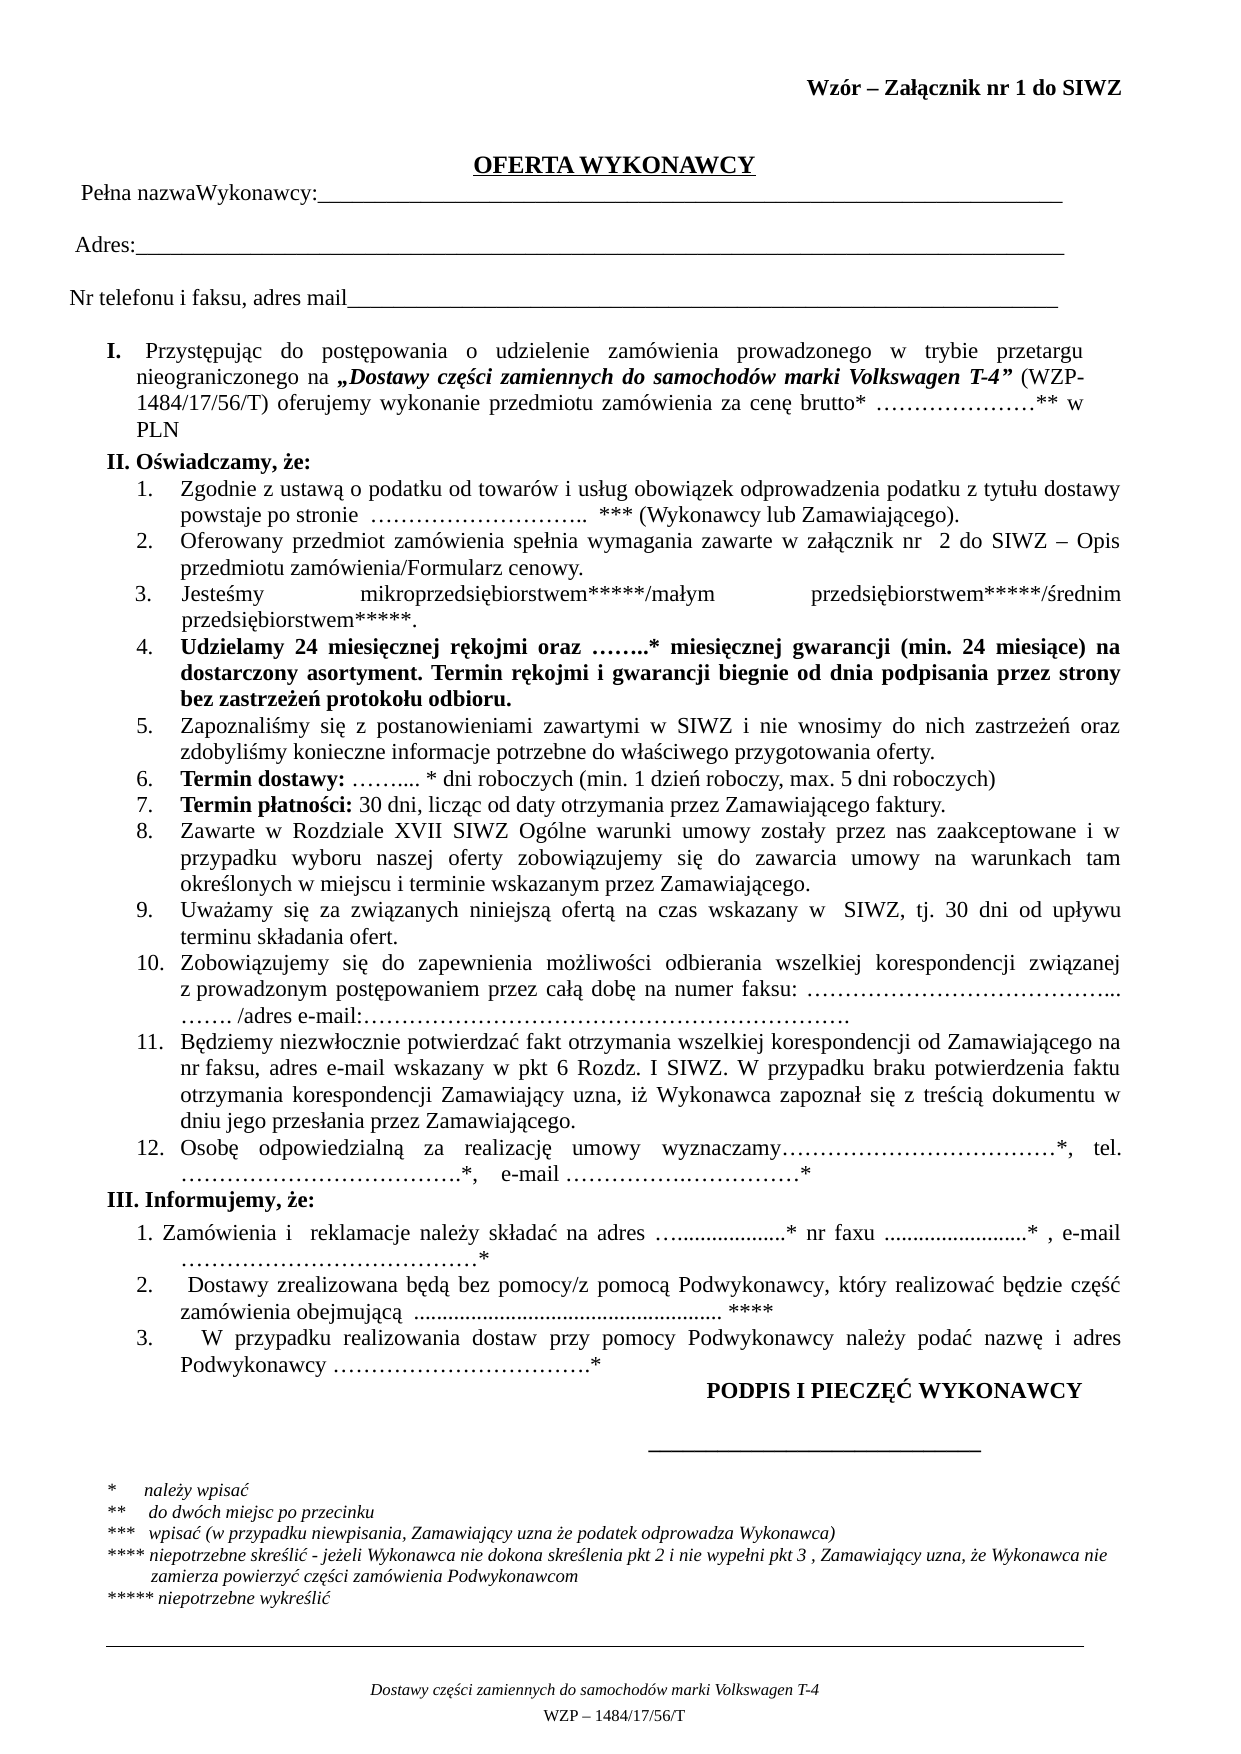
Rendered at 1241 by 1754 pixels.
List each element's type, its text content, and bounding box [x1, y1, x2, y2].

list Uważamy się za związanych niniejszą ofertą na czas wskazany w SIWZ, tj. 30 dni od upływu terminu składania ofert. [136, 896, 1122, 949]
list Termin dostawy: …….... * dni roboczych (min. 1 dzień roboczy, max. 5 dni roboczych) [136, 764, 1122, 791]
subtitle I. .Przystępując do postępowania o udzielenie zamówienia prowadzonego w trybie przetargu nieograniczonego na „Dostawy części zamiennych do samochodów marki Volkswagen T-4” (WZP- 1484/17/56/T) oferujemy wykonanie przedmiotu zamówienia za cenę brutto* …………………** w PLN [106, 337, 1084, 442]
text ***** niepotrzebne wykreślić [106, 1587, 1122, 1608]
list Osobę odpowiedzialną za realizację umowy wyznaczamy………………………………*, tel. ……………………………….*, e-mail …………….……………* [136, 1133, 1122, 1186]
list Jesteśmy mikroprzedsiębiorstwem*****/małym przedsiębiorstwem*****/średnim przedsiębiorstwem*****. [134, 580, 1122, 633]
text PODPIS I PIECZĘĆ WYKONAWCY [706, 1377, 1122, 1403]
text II. Oświadczamy, że: [106, 448, 1122, 475]
text 1. Zamówienia i reklamacje należy składać na adres …...................* nr faxu .........................* , e-mail …………………………………* [136, 1219, 1122, 1272]
text ** do dwóch miejsc po przecinku [106, 1501, 1122, 1522]
text OFERTA WYKONAWCY [106, 150, 1122, 178]
list Zapoznaliśmy się z postanowieniami zawartymi w SIWZ i nie wnosimy do nich zastrzeżeń oraz zdobyliśmy konieczne informacje potrzebne do właściwego przygotowania oferty. [136, 712, 1122, 764]
list Zawarte w Rozdziale XVII SIWZ Ogólne warunki umowy zostały przez nas zaakceptowane i w przypadku wyboru naszej oferty zobowiązujemy się do zawarcia umowy na warunkach tam określonych w miejscu i terminie wskazanym przez Zamawiającego. [136, 817, 1122, 896]
list Zobowiązujemy się do zapewnienia możliwości odbierania wszelkiej korespondencji związanej z prowadzonym postępowaniem przez całą dobę na numer faksu: …………………………………...……. /adres e-mail:………………………………………………………. [136, 949, 1122, 1028]
text _____________________________ [106, 1428, 1122, 1454]
text Pełna nazwaWykonawcy:_________________________________________________________________ [69, 178, 1122, 205]
text 2. Dostawy zrealizowana będą bez pomocy/z pomocą Podwykonawcy, który realizować będzie część zamówienia obejmującą ...................................................... **** [136, 1272, 1122, 1324]
list Udzielamy 24 miesięcznej rękojmi oraz ……..* miesięcznej gwarancji (min. 24 miesiące) na dostarczony asortyment. Termin rękojmi i gwarancji biegnie od dnia podpisania przez strony bez zastrzeżeń protokołu odbioru. [136, 633, 1122, 712]
list Termin płatności: 30 dni, licząc od daty otrzymania przez Zamawiającego faktury. [136, 791, 1122, 817]
text Nr telefonu i faksu, adres mail______________________________________________________________ [69, 284, 1122, 310]
text *** wpisać (w przypadku niewpisania, Zamawiający uzna że podatek odprowadza Wykonawca) [106, 1522, 1122, 1544]
text * należy wpisać [106, 1479, 1122, 1501]
text Wzór – Załącznik nr 1 do SIWZ [106, 74, 1122, 100]
list Oferowany przedmiot zamówienia spełnia wymagania zawarte w załącznik nr 2 do SIWZ – Opis przedmiotu zamówienia/Formularz cenowy. [136, 527, 1122, 580]
text III. Informujemy, że: [107, 1186, 1122, 1213]
text **** niepotrzebne skreślić - jeżeli Wykonawca nie dokona skreślenia pkt 2 i nie wypełni pkt 3 , Zamawiający uzna, że Wykonawca nie zamierza powierzyć części zamówienia Podwykonawcom [106, 1544, 1122, 1587]
text 3. W przypadku realizowania dostaw przy pomocy Podwykonawcy należy podać nazwę i adres Podwykonawcy …………………………….* [136, 1324, 1122, 1377]
list Zgodnie z ustawą o podatku od towarów i usług obowiązek odprowadzenia podatku z tytułu dostawy powstaje po stronie ……………………….. *** (Wykonawcy lub Zamawiającego). [136, 475, 1122, 527]
list Będziemy niezwłocznie potwierdzać fakt otrzymania wszelkiej korespondencji od Zamawiającego na nr faksu, adres e-mail wskazany w pkt 6 Rozdz. I SIWZ. W przypadku braku potwierdzenia faktu otrzymania korespondencji Zamawiający uzna, iż Wykonawca zapoznał się z treścią dokumentu w dniu jego przesłania przez Zamawiającego. [136, 1028, 1122, 1133]
text Adres:_________________________________________________________________________________ [69, 231, 1122, 258]
